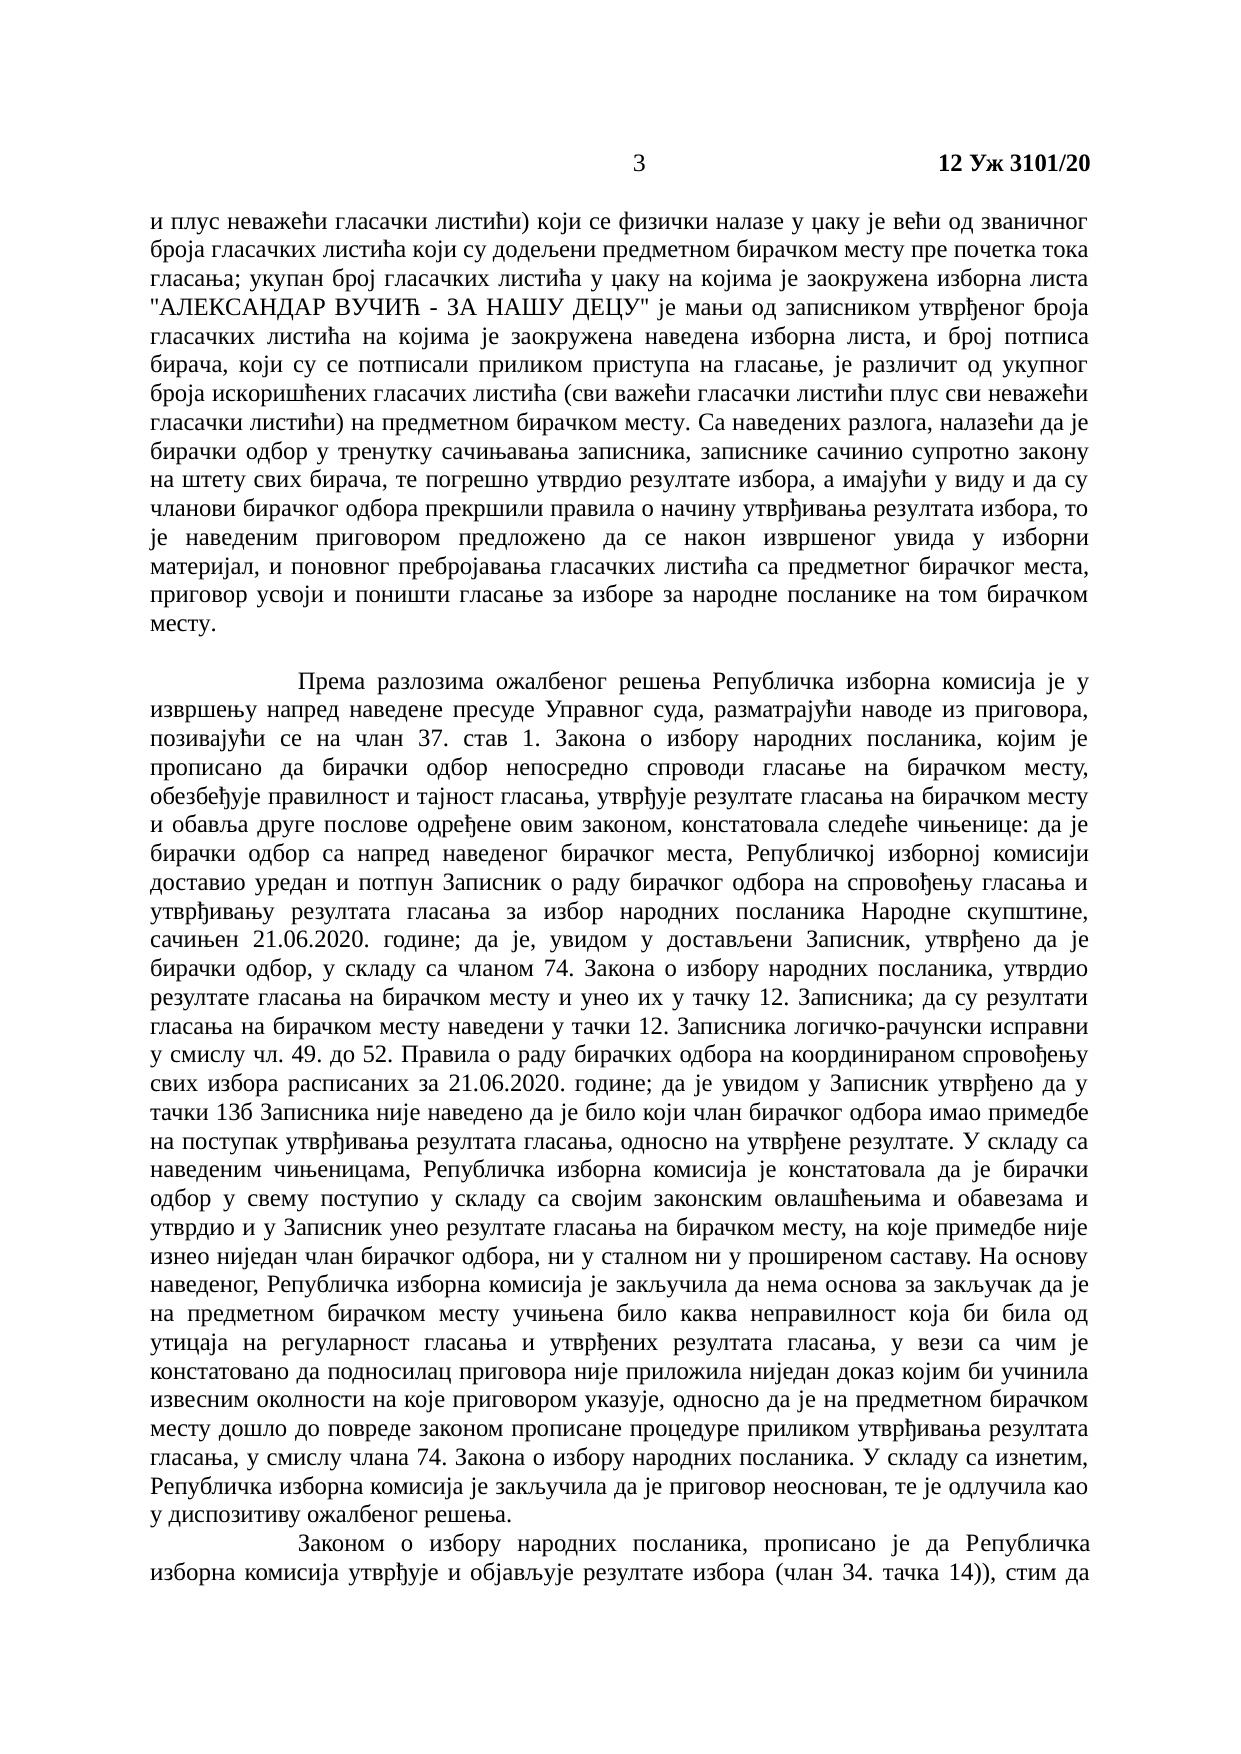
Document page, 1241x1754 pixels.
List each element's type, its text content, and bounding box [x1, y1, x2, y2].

text и плус неважећи гласачки листићи) који се физички налазе у џаку је већи од званичног броја гласачких листића који су додељени предметном бирачком месту пре почетка тока гласања; укупан број гласачких листића у џаку на којима је заокружена изборна листа ''АЛЕКСАНДАР ВУЧИЋ - ЗА НАШУ ДЕЦУ'' је мањи од записником утврђеног броја гласачких листића на којима је заокружена наведена изборна листа, и број потписа бирача, који су се потписали приликом приступа на гласање, је различит од укупног броја искоришћених гласачих листића (сви важећи гласачки листићи плус сви неважећи гласачки листићи) на предметном бирачком месту. Са наведених разлога, налазећи да је бирачки одбор у тренутку сачињавања записника, записнике сачинио супротно закону на штету свих бирача, те погрешно утврдио резултате избора, а имајући у виду и да су чланови бирачког одбора прекршили правила о начину утврђивања резултата избора, то је наведеним приговором предложено да се након извршеног увида у изборни материјал, и поновног пребројавања гласачких листића са предметног бирачког места, приговор усвоји и поништи гласање за изборе за народне посланике на том бирачком месту. [150, 206, 1090, 637]
text Законом о избору народних посланика, прописано је да Републичка изборна комисија утврђује и објављује резултате избора (члан 34. тачка 14)), стим да [150, 1528, 1090, 1586]
text Према разлозима ожалбеног решења Републичка изборна комисија је у извршењу напред наведене пресуде Управног суда, разматрајући наводе из приговора, позивајући се на члан 37. став 1. Закона о избору народних посланика, којим је прописано да бирачки одбор непосредно спроводи гласање на бирачком месту, обезбеђује правилност и тајност гласања, утврђује резултате гласања на бирачком месту и обавља друге послове одређене овим законом, констатовала следеће чињенице: да је бирачки одбор са напред наведеног бирачког места, Републичкој изборној комисији доставио уредан и потпун Записник о раду бирачког одбора на спровођењу гласања и утврђивању резултата гласања за избор народних посланика Народне скупштине, сачињен 21.06.2020. године; да је, увидом у достављени Записник, утврђено да је бирачки одбор, у складу са чланом 74. Закона о избору народних посланика, утврдио резултате гласања на бирачком месту и унео их у тачку 12. Записника; да су резултати гласања на бирачком месту наведени у тачки 12. Записника логичко-рачунски исправни у смислу чл. 49. до 52. Правила о раду бирачких одбора на координираном спровођењу свих избора расписаних за 21.06.2020. године; да је увидом у Записник утврђено да у тачки 13б Записника није наведено да је било који члан бирачког одбора имао примедбе на поступак утврђивања резултата гласања, односно на утврђене резултате. У складу са наведеним чињеницама, Републичка изборна комисија је констатовала да је бирачки одбор у свему поступио у складу са својим законским овлашћењима и обавезама и утврдио и у Записник унео резултате гласања на бирачком месту, на које примедбе није изнео ниједан члан бирачког одбора, ни у сталном ни у проширеном саставу. На основу наведеног, Републичка изборна комисија је закључила да нема основа за закључак да је на предметном бирачком месту учињена било каква неправилност која би била од утицаја на регуларност гласања и утврђених резултата гласања, у вези са чим је констатовано да подносилац приговора није приложила ниједан доказ којим би учинила извесним околности на које приговором указује, односно да је на предметном бирачком месту дошло до повреде законом прописане процедуре приликом утврђивања резултата гласања, у смислу члана 74. Закона о избору народних посланика. У складу са изнетим, Републичка изборна комисија је закључила да је приговор неоснован, те је одлучила као у диспозитиву ожалбеног решења. [150, 666, 1090, 1528]
